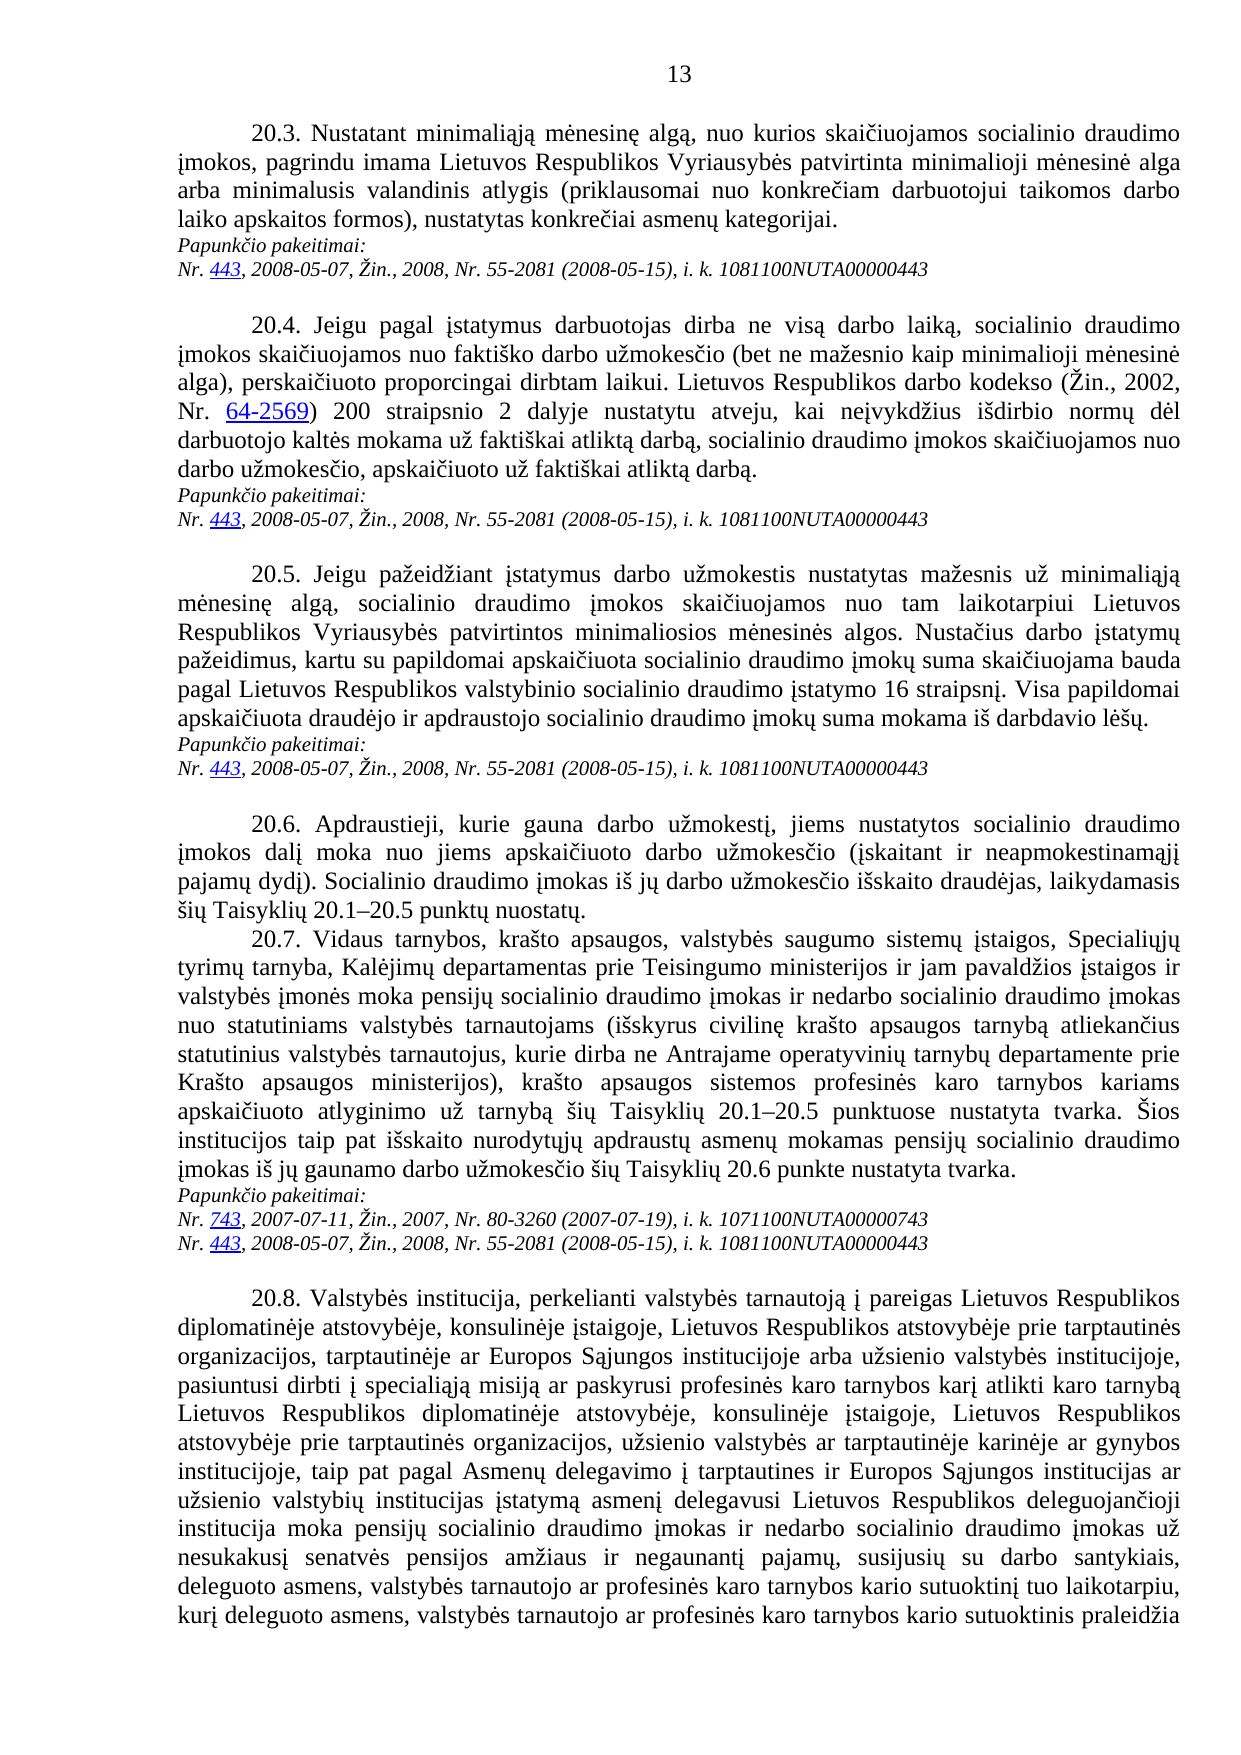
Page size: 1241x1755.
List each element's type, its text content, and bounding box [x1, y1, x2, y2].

text 20.6. Apdraustieji, kurie gauna darbo užmokestį, jiems nustatytos socialinio draudimo įmokos dalį moka nuo jiems apskaičiuoto darbo užmokesčio (įskaitant ir neapmokestinamąjį pajamų dydį). Socialinio draudimo įmokas iš jų darbo užmokesčio išskaito draudėjas, laikydamasis šių Taisyklių 20.1–20.5 punktų nuostatų. [177, 809, 1181, 924]
text 20.8. Valstybės institucija, perkelianti valstybės tarnautoją į pareigas Lietuvos Respublikos diplomatinėje atstovybėje, konsulinėje įstaigoje, Lietuvos Respublikos atstovybėje prie tarptautinės organizacijos, tarptautinėje ar Europos Sąjungos institucijoje arba užsienio valstybės institucijoje, pasiuntusi dirbti į specialiąją misiją ar paskyrusi profesinės karo tarnybos karį atlikti karo tarnybą Lietuvos Respublikos diplomatinėje atstovybėje, konsulinėje įstaigoje, Lietuvos Respublikos atstovybėje prie tarptautinės organizacijos, užsienio valstybės ar tarptautinėje karinėje ar gynybos institucijoje, taip pat pagal Asmenų delegavimo į tarptautines ir Europos Sąjungos institucijas ar užsienio valstybių institucijas įstatymą asmenį delegavusi Lietuvos Respublikos deleguojančioji institucija moka pensijų socialinio draudimo įmokas ir nedarbo socialinio draudimo įmokas už nesukakusį senatvės pensijos amžiaus ir negaunantį pajamų, susijusių su darbo santykiais, deleguoto asmens, valstybės tarnautojo ar profesinės karo tarnybos kario sutuoktinį tuo laikotarpiu, kurį deleguoto asmens, valstybės tarnautojo ar profesinės karo tarnybos kario sutuoktinis praleidžia [177, 1283, 1181, 1628]
text Nr. 443, 2008-05-07, Žin., 2008, Nr. 55-2081 (2008-05-15), i. k. 1081100NUTA00000443 [177, 507, 1181, 531]
text Nr. 443, 2008-05-07, Žin., 2008, Nr. 55-2081 (2008-05-15), i. k. 1081100NUTA00000443 [177, 756, 1181, 780]
text 20.3. Nustatant minimaliąją mėnesinę algą, nuo kurios skaičiuojamos socialinio draudimo įmokos, pagrindu imama Lietuvos Respublikos Vyriausybės patvirtinta minimalioji mėnesinė alga arba minimalusis valandinis atlygis (priklausomai nuo konkrečiam darbuotojui taikomos darbo laiko apskaitos formos), nustatytas konkrečiai asmenų kategorijai. [177, 118, 1181, 233]
text Papunkčio pakeitimai: [177, 233, 1181, 257]
text 20.5. Jeigu pažeidžiant įstatymus darbo užmokestis nustatytas mažesnis už minimaliąją mėnesinę algą, socialinio draudimo įmokos skaičiuojamos nuo tam laikotarpiui Lietuvos Respublikos Vyriausybės patvirtintos minimaliosios mėnesinės algos. Nustačius darbo įstatymų pažeidimus, kartu su papildomai apskaičiuota socialinio draudimo įmokų suma skaičiuojama bauda pagal Lietuvos Respublikos valstybinio socialinio draudimo įstatymo 16 straipsnį. Visa papildomai apskaičiuota draudėjo ir apdraustojo socialinio draudimo įmokų suma mokama iš darbdavio lėšų. [177, 559, 1181, 732]
text 20.4. Jeigu pagal įstatymus darbuotojas dirba ne visą darbo laiką, socialinio draudimo įmokos skaičiuojamos nuo faktiško darbo užmokesčio (bet ne mažesnio kaip minimalioji mėnesinė alga), perskaičiuoto proporcingai dirbtam laikui. Lietuvos Respublikos darbo kodekso (Žin., 2002, Nr. 64-2569) 200 straipsnio 2 dalyje nustatytu atveju, kai neįvykdžius išdirbio normų dėl darbuotojo kaltės mokama už faktiškai atliktą darbą, socialinio draudimo įmokos skaičiuojamos nuo darbo užmokesčio, apskaičiuoto už faktiškai atliktą darbą. [177, 310, 1181, 482]
text Nr. 743, 2007-07-11, Žin., 2007, Nr. 80-3260 (2007-07-19), i. k. 1071100NUTA00000743 [177, 1207, 1181, 1231]
text 20.7. Vidaus tarnybos, krašto apsaugos, valstybės saugumo sistemų įstaigos, Specialiųjų tyrimų tarnyba, Kalėjimų departamentas prie Teisingumo ministerijos ir jam pavaldžios įstaigos ir valstybės įmonės moka pensijų socialinio draudimo įmokas ir nedarbo socialinio draudimo įmokas nuo statutiniams valstybės tarnautojams (išskyrus civilinę krašto apsaugos tarnybą atliekančius statutinius valstybės tarnautojus, kurie dirba ne Antrajame operatyvinių tarnybų departamente prie Krašto apsaugos ministerijos), krašto apsaugos sistemos profesinės karo tarnybos kariams apskaičiuoto atlyginimo už tarnybą šių Taisyklių 20.1–20.5 punktuose nustatyta tvarka. Šios institucijos taip pat išskaito nurodytųjų apdraustų asmenų mokamas pensijų socialinio draudimo įmokas iš jų gaunamo darbo užmokesčio šių Taisyklių 20.6 punkte nustatyta tvarka. [177, 924, 1181, 1182]
text Papunkčio pakeitimai: [177, 732, 1181, 756]
text Nr. 443, 2008-05-07, Žin., 2008, Nr. 55-2081 (2008-05-15), i. k. 1081100NUTA00000443 [177, 257, 1181, 281]
text Papunkčio pakeitimai: [177, 1182, 1181, 1207]
text Nr. 443, 2008-05-07, Žin., 2008, Nr. 55-2081 (2008-05-15), i. k. 1081100NUTA00000443 [177, 1231, 1181, 1255]
text Papunkčio pakeitimai: [177, 482, 1181, 507]
